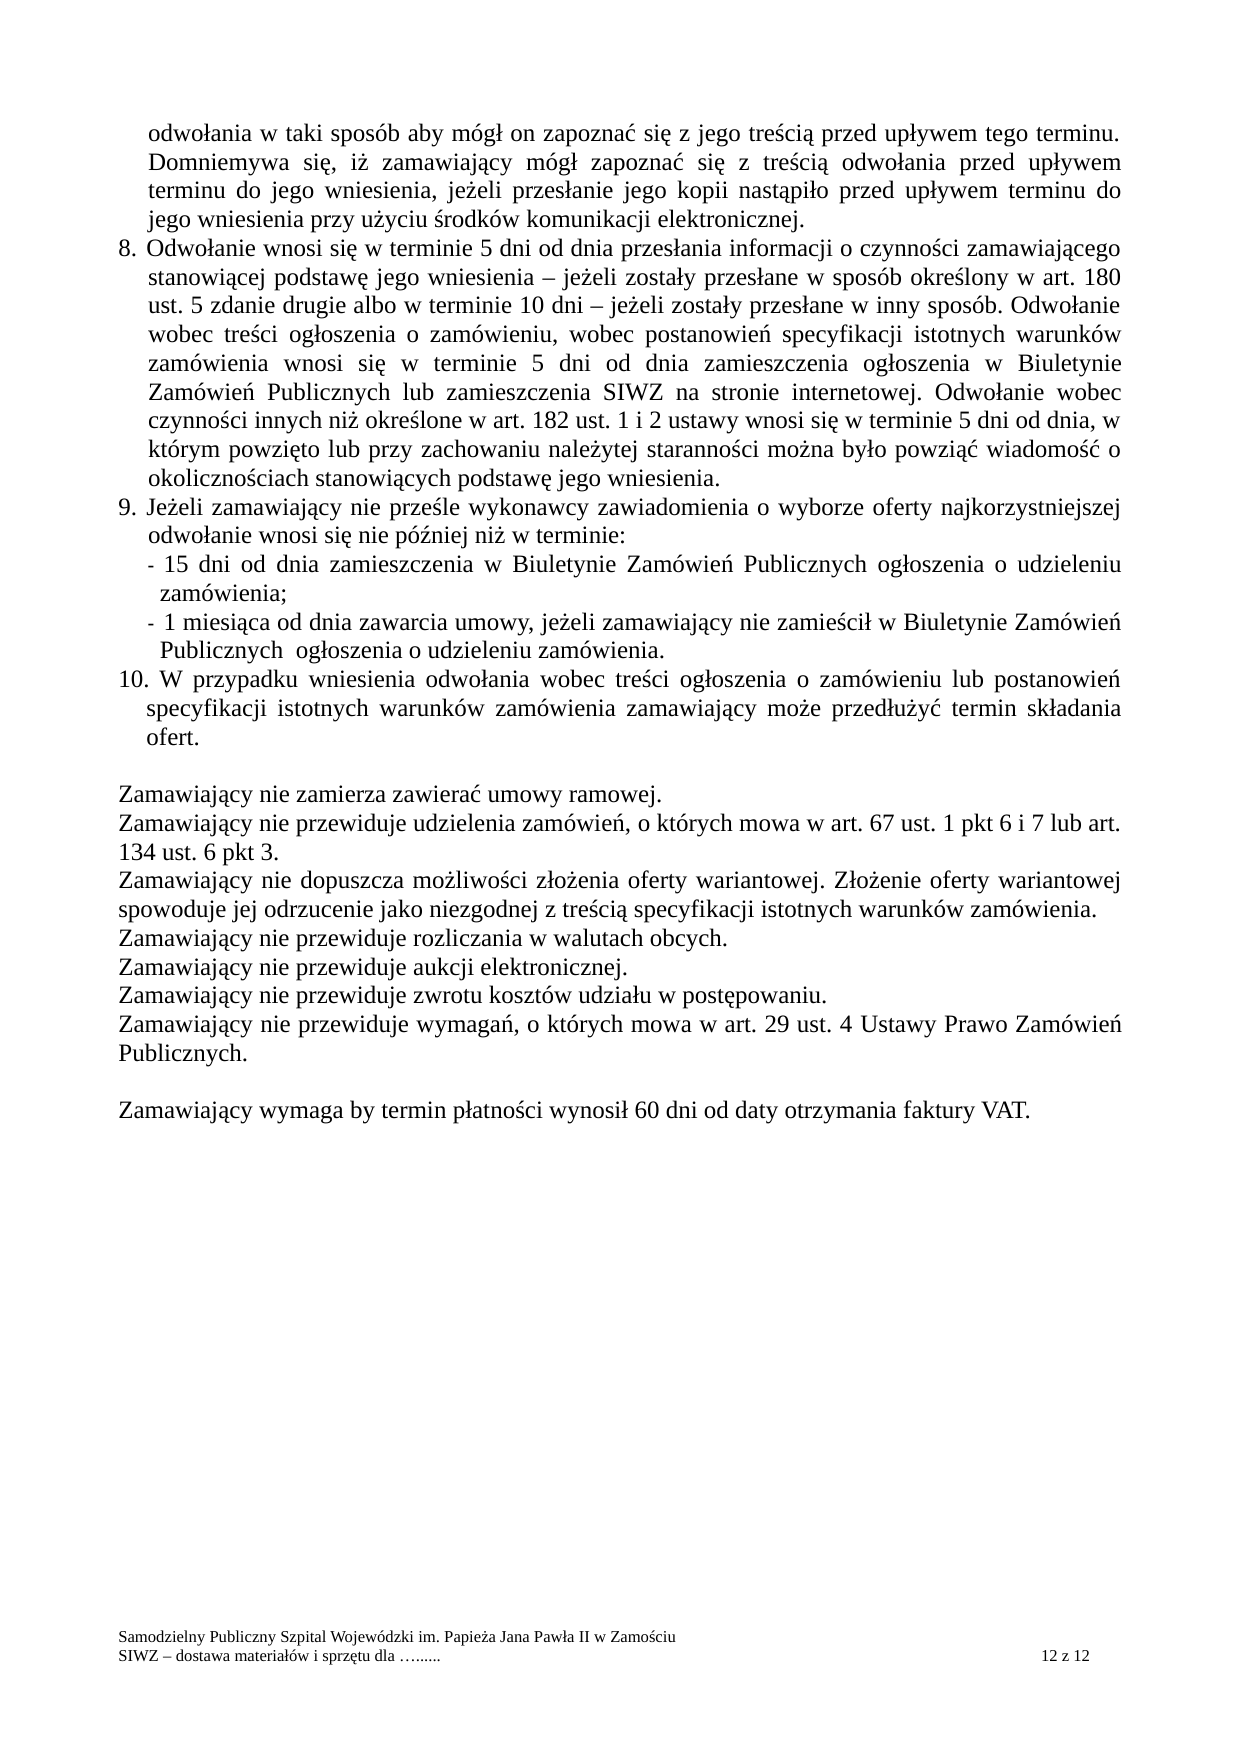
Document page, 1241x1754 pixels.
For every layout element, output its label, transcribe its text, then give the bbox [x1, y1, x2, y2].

list 1 miesiąca od dnia zawarcia umowy, jeżeli zamawiający nie zamieścił w Biuletynie Zamówień Publicznych ogłoszenia o udzieleniu zamówienia. [148, 607, 1122, 664]
text Zamawiający nie przewiduje udzielenia zamówień, o których mowa w art. 67 ust. 1 pkt 6 i 7 lub art. 134 ust. 6 pkt 3. [118, 808, 1122, 866]
text 10. W przypadku wniesienia odwołania wobec treści ogłoszenia o zamówieniu lub postanowień specyfikacji istotnych warunków zamówienia zamawiający może przedłużyć termin składania ofert. [118, 664, 1122, 751]
text Zamawiający nie przewiduje wymagań, o których mowa w art. 29 ust. 4 Ustawy Prawo Zamówień Publicznych. [118, 1009, 1122, 1067]
text Zamawiający nie przewiduje zwrotu kosztów udziału w postępowaniu. [118, 981, 1122, 1009]
text Zamawiający wymaga by termin płatności wynosił 60 dni od daty otrzymania faktury VAT. [118, 1096, 1122, 1124]
list 15 dni od dnia zamieszczenia w Biuletynie Zamówień Publicznych ogłoszenia o udzieleniu zamówienia; [148, 549, 1122, 607]
text Zamawiający nie zamierza zawierać umowy ramowej. [118, 779, 1122, 808]
list Jeżeli zamawiający nie prześle wykonawcy zawiadomienia o wyborze oferty najkorzystniejszej odwołanie wnosi się nie później niż w terminie: [118, 492, 1122, 549]
text Zamawiający nie przewiduje aukcji elektronicznej. [118, 952, 1122, 981]
text Zamawiający nie przewiduje rozliczania w walutach obcych. [118, 923, 1122, 952]
list Odwołanie wnosi się w terminie 5 dni od dnia przesłania informacji o czynności zamawiającego stanowiącej podstawę jego wniesienia – jeżeli zostały przesłane w sposób określony w art. 180 ust. 5 zdanie drugie albo w terminie 10 dni – jeżeli zostały przesłane w inny sposób. Odwołanie wobec treści ogłoszenia o zamówieniu, wobec postanowień specyfikacji istotnych warunków zamówienia wnosi się w terminie 5 dni od dnia zamieszczenia ogłoszenia w Biuletynie Zamówień Publicznych lub zamieszczenia SIWZ na stronie internetowej. Odwołanie wobec czynności innych niż określone w art. 182 ust. 1 i 2 ustawy wnosi się w terminie 5 dni od dnia, w którym powzięto lub przy zachowaniu należytej staranności można było powziąć wiadomość o okolicznościach stanowiących podstawę jego wniesienia. [118, 233, 1122, 492]
list odwołania w taki sposób aby mógł on zapoznać się z jego treścią przed upływem tego terminu. Domniemywa się, iż zamawiający mógł zapoznać się z treścią odwołania przed upływem terminu do jego wniesienia, jeżeli przesłanie jego kopii nastąpiło przed upływem terminu do jego wniesienia przy użyciu środków komunikacji elektronicznej. [118, 118, 1122, 233]
text Zamawiający nie dopuszcza możliwości złożenia oferty wariantowej. Złożenie oferty wariantowej spowoduje jej odrzucenie jako niezgodnej z treścią specyfikacji istotnych warunków zamówienia. [118, 866, 1122, 923]
